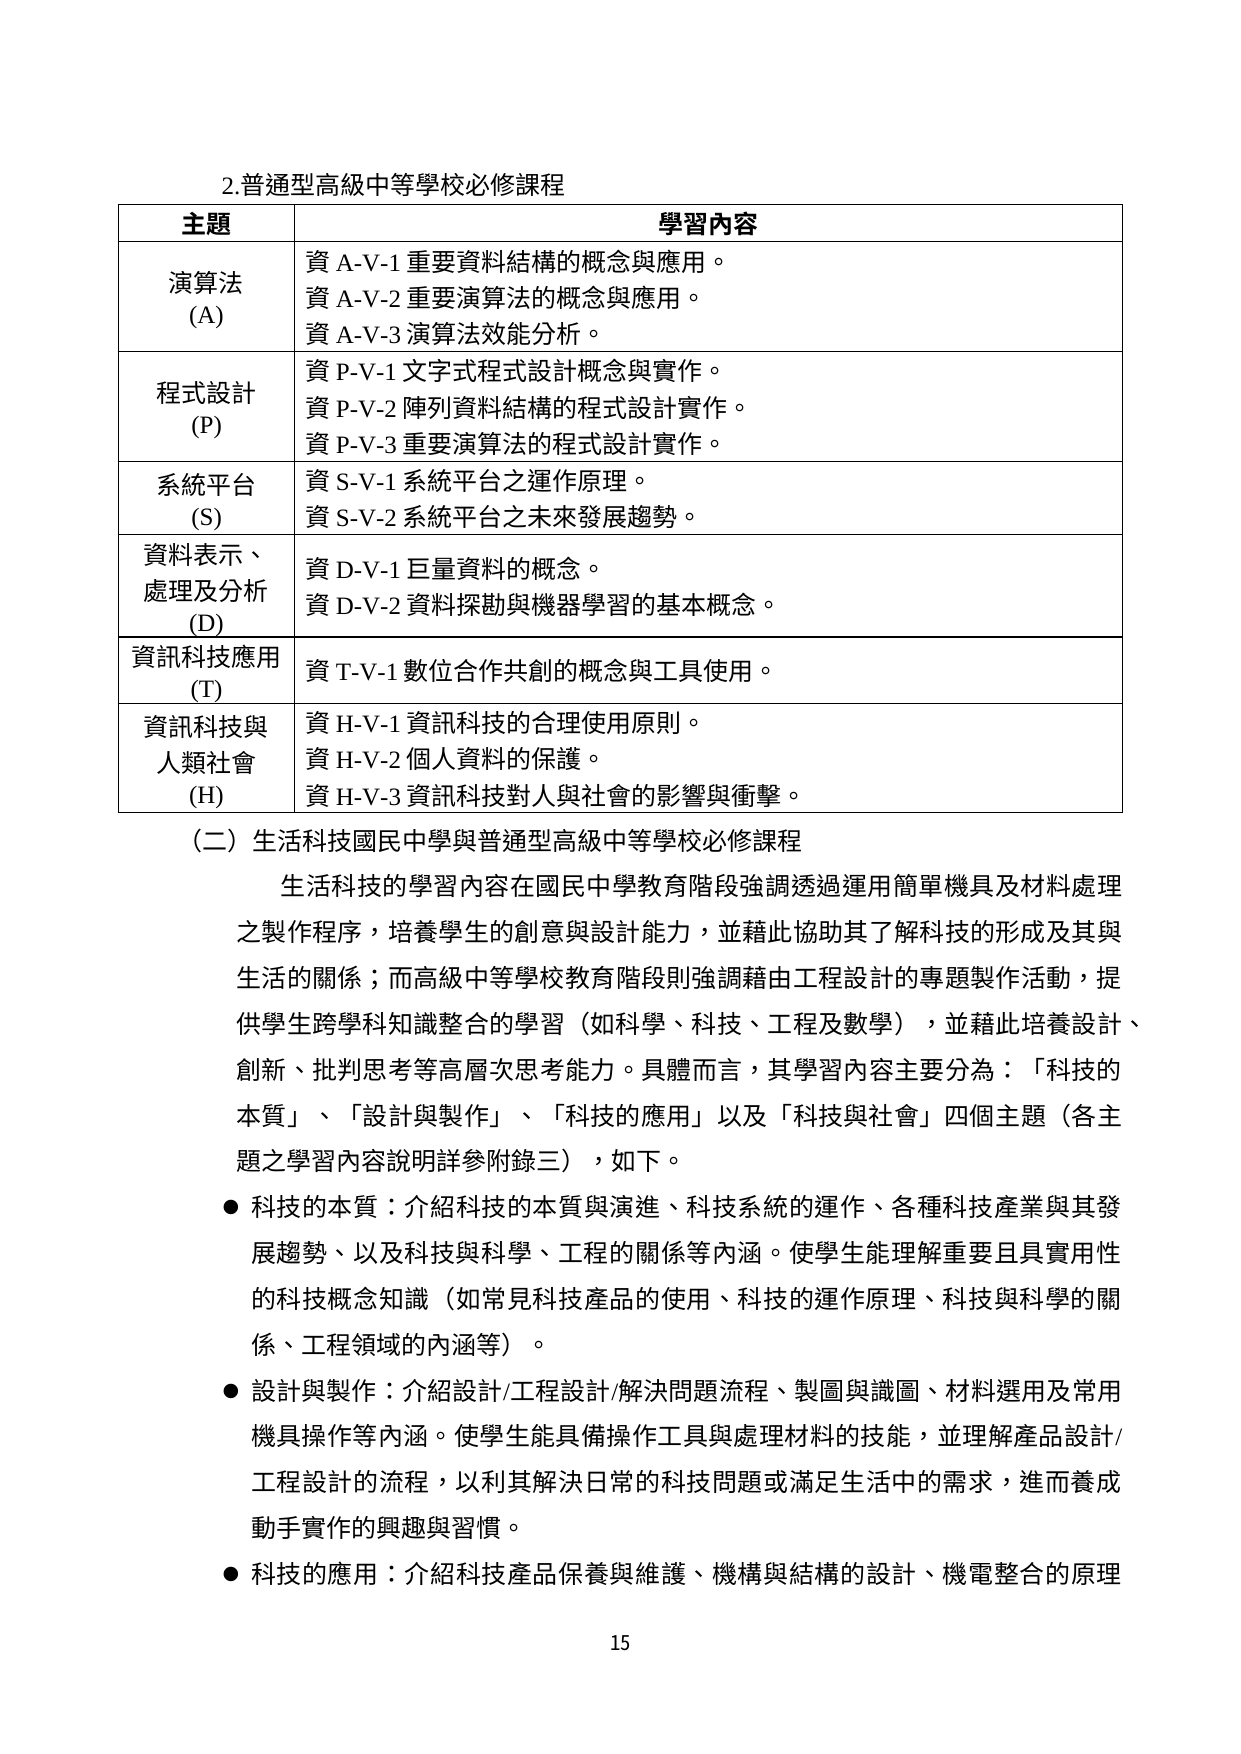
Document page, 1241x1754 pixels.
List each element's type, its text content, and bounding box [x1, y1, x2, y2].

table_cell 資H-V-1資訊科技的合理使用原則。 資H-V-2個人資料的保護。 資H-V-3資訊科技對人與社會的影響與衝擊。 [295, 704, 1122, 812]
table_header 主題 [119, 205, 294, 241]
table_cell 演算法 (A) [119, 242, 294, 351]
table_cell 程式設計 (P) [119, 352, 294, 461]
text （二）生活科技國民中學與普通型高級中等學校必修課程 [118, 813, 1122, 859]
text 2.普通型高級中等學校必修課程 [192, 158, 1122, 204]
list 科技的應用：介紹科技產品保養與維護、機構與結構的設計、機電整合的原理 [221, 1547, 1122, 1592]
text 生活科技的學習內容在國民中學教育階段強調透過運用簡單機具及材料處理之製作程序，培養學生的創意與設計能力，並藉此協助其了解科技的形成及其與生活的關係；而高級中等學校教育階段則強調藉由工程設計的專題製作活動，提供學生跨學科知識整合的學習（如科學、科技、工程及數學），並藉此培養設計、創新、批判思考等高層次思考能力。具體而言，其學習內容主要分為：「科技的本質」、「設計與製作」、「科技的應用」以及「科技與社會」四個主題（各主題之學習內容說明詳參附錄三），如下。 [236, 859, 1122, 1180]
list 科技的本質：介紹科技的本質與演進、科技系統的運作、各種科技產業與其發展趨勢、以及科技與科學、工程的關係等內涵。使學生能理解重要且具實用性的科技概念知識（如常見科技產品的使用、科技的運作原理、科技與科學的關係、工程領域的內涵等）。 [221, 1180, 1122, 1363]
table_header 學習內容 [295, 205, 1122, 241]
table_cell 資訊科技與 人類社會 (H) [119, 704, 294, 812]
table_cell 資A-V-1重要資料結構的概念與應用。 資A-V-2重要演算法的概念與應用。 資A-V-3演算法效能分析。 [295, 242, 1122, 351]
table_cell 資料表示、 處理及分析 (D) [119, 535, 294, 636]
table_cell 資S-V-1系統平台之運作原理。 資S-V-2系統平台之未來發展趨勢。 [295, 462, 1122, 534]
table_cell 資訊科技應用 (T) [119, 638, 294, 702]
table_cell 資D-V-1巨量資料的概念。 資D-V-2資料探勘與機器學習的基本概念。 [295, 535, 1122, 636]
table_cell 資P-V-1文字式程式設計概念與實作。 資P-V-2陣列資料結構的程式設計實作。 資P-V-3重要演算法的程式設計實作。 [295, 352, 1122, 461]
table_cell 系統平台 (S) [119, 462, 294, 534]
table_cell 資T-V-1數位合作共創的概念與工具使用。 [295, 638, 1122, 702]
list 設計與製作：介紹設計/工程設計/解決問題流程、製圖與識圖、材料選用及常用機具操作等內涵。使學生能具備操作工具與處理材料的技能，並理解產品設計/工程設計的流程，以利其解決日常的科技問題或滿足生活中的需求，進而養成動手實作的興趣與習慣。 [221, 1363, 1122, 1547]
